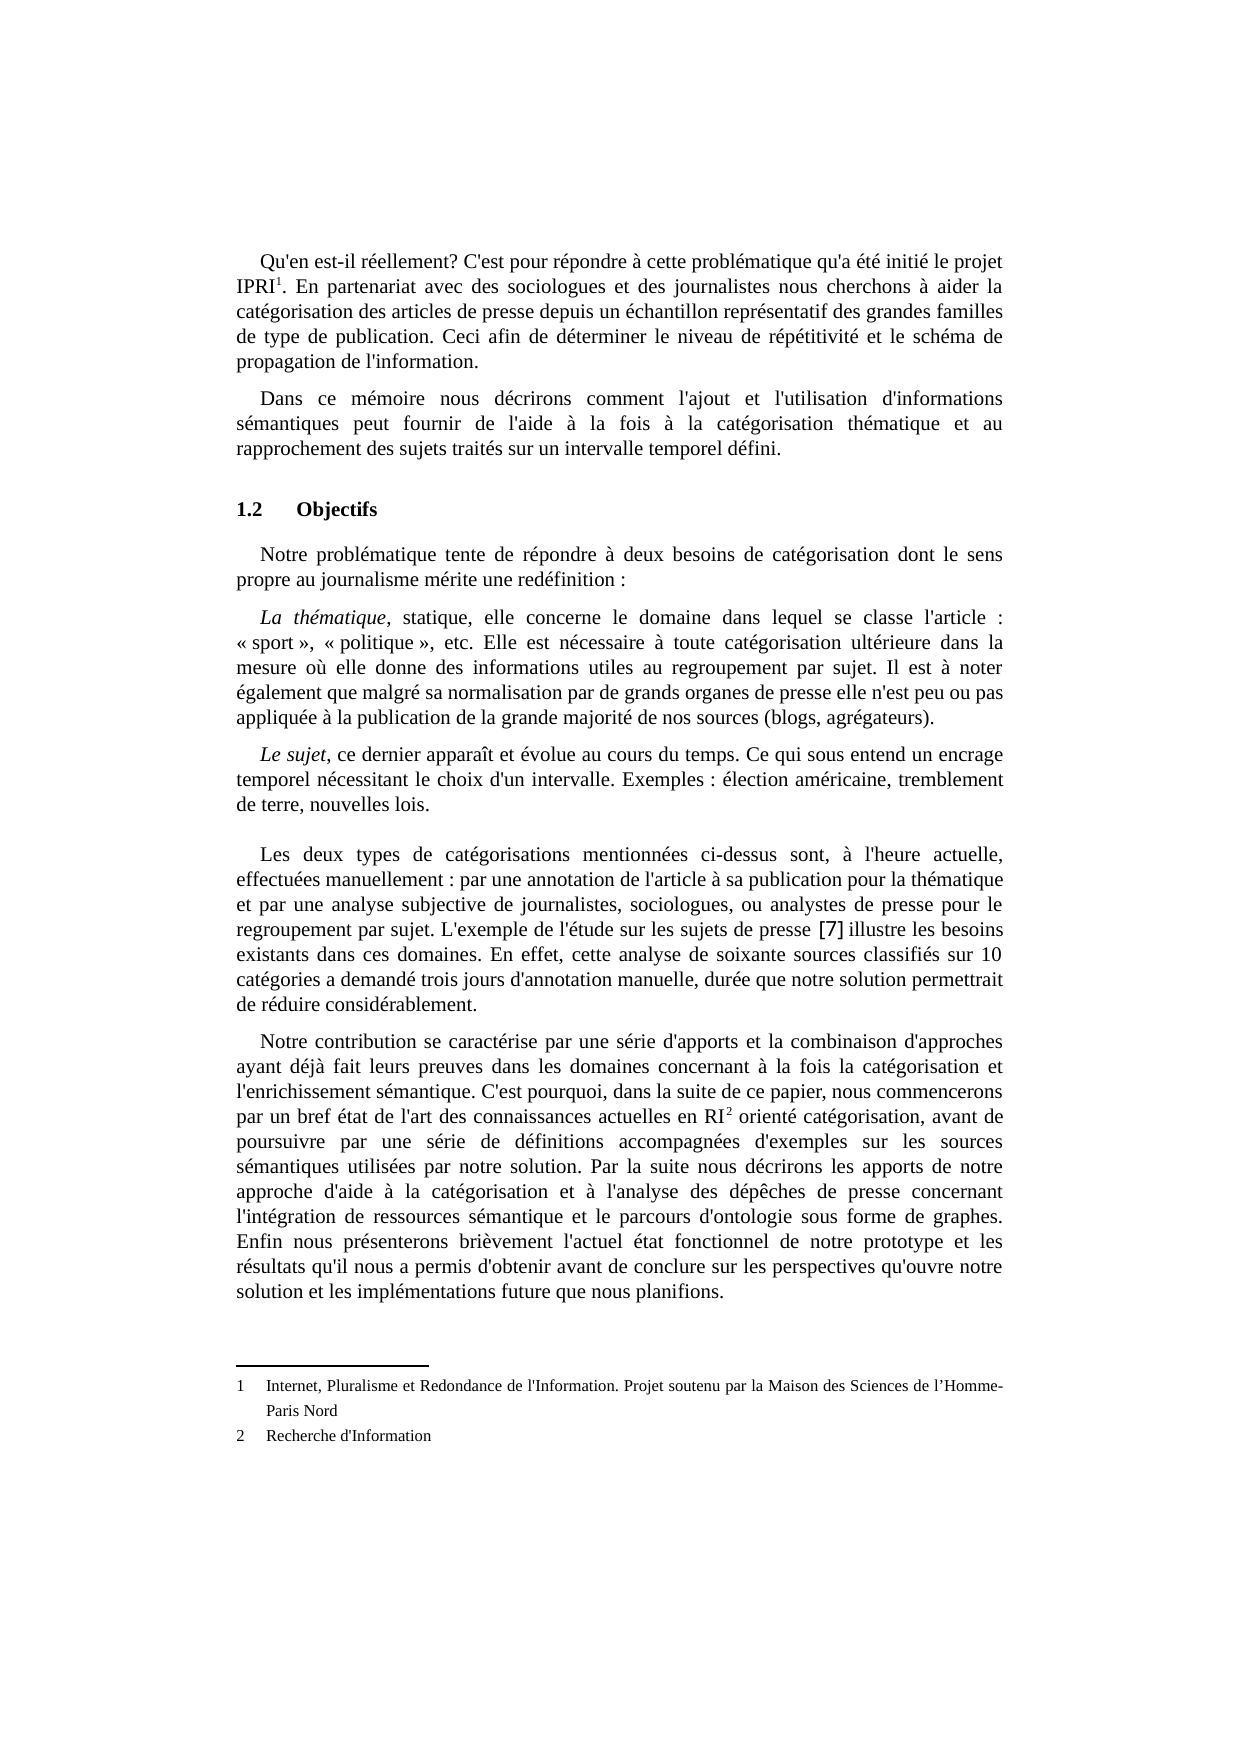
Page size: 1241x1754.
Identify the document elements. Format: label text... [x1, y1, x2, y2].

text Dans ce mémoire nous décrirons comment l'ajout et l'utilisation d'informations sémantiques peut fournir de l'aide à la fois à la catégorisation thématique et au rapprochement des sujets traités sur un intervalle temporel défini. [236, 386, 1004, 461]
text Recherche d'Information [236, 1422, 1004, 1447]
text Notre problématique tente de répondre à deux besoins de catégorisation dont le sens propre au journalisme mérite une redéfinition : [236, 542, 1004, 592]
text Notre contribution se caractérise par une série d'apports et la combinaison d'approches ayant déjà fait leurs preuves dans les domaines concernant à la fois la catégorisation et l'enrichissement sémantique. C'est pourquoi, dans la suite de ce papier, nous commencerons par un bref état de l'art des connaissances actuelles en RI orienté catégorisation, avant de poursuivre par une série de définitions accompagnées d'exemples sur les sources sémantiques utilisées par notre solution. Par la suite nous décrirons les apports de notre approche d'aide à la catégorisation et à l'analyse des dépêches de presse concernant l'intégration de ressources sémantique et le parcours d'ontologie sous forme de graphes. Enfin nous présenterons brièvement l'actuel état fonctionnel de notre prototype et les résultats qu'il nous a permis d'obtenir avant de conclure sur les perspectives qu'ouvre notre solution et les implémentations future que nous planifions. [236, 1029, 1004, 1304]
text Le sujet, ce dernier apparaît et évolue au cours du temps. Ce qui sous entend un encrage temporel nécessitant le choix d'un intervalle. Exemples : élection américaine, tremblement de terre, nouvelles lois. [236, 742, 1004, 817]
text Internet, Pluralisme et Redondance de l'Information. Projet soutenu par la Maison des Sciences de l’Homme-Paris Nord [236, 1372, 1004, 1422]
subtitle Objectifs [236, 496, 1004, 521]
text La thématique, statique, elle concerne le domaine dans lequel se classe l'article : « sport », « politique », etc. Elle est nécessaire à toute catégorisation ultérieure dans la mesure où elle donne des informations utiles au regroupement par sujet. Il est à noter également que malgré sa normalisation par de grands organes de presse elle n'est peu ou pas appliquée à la publication de la grande majorité de nos sources (blogs, agrégateurs). [236, 604, 1004, 729]
text Qu'en est-il réellement? C'est pour répondre à cette problématique qu'a été initié le projet IPRI. En partenariat avec des sociologues et des journalistes nous cherchons à aider la catégorisation des articles de presse depuis un échantillon représentatif des grandes familles de type de publication. Ceci afin de déterminer le niveau de répétitivité et le schéma de propagation de l'information. [236, 248, 1004, 373]
text Les deux types de catégorisations mentionnées ci-dessus sont, à l'heure actuelle, effectuées manuellement : par une annotation de l'article à sa publication pour la thématique et par une analyse subjective de journalistes, sociologues, ou analystes de presse pour le regroupement par sujet. L'exemple de l'étude sur les sujets de presse [7] illustre les besoins existants dans ces domaines. En effet, cette analyse de soixante sources classifiés sur 10 catégories a demandé trois jours d'annotation manuelle, durée que notre solution permettrait de réduire considérablement. [236, 842, 1004, 1017]
